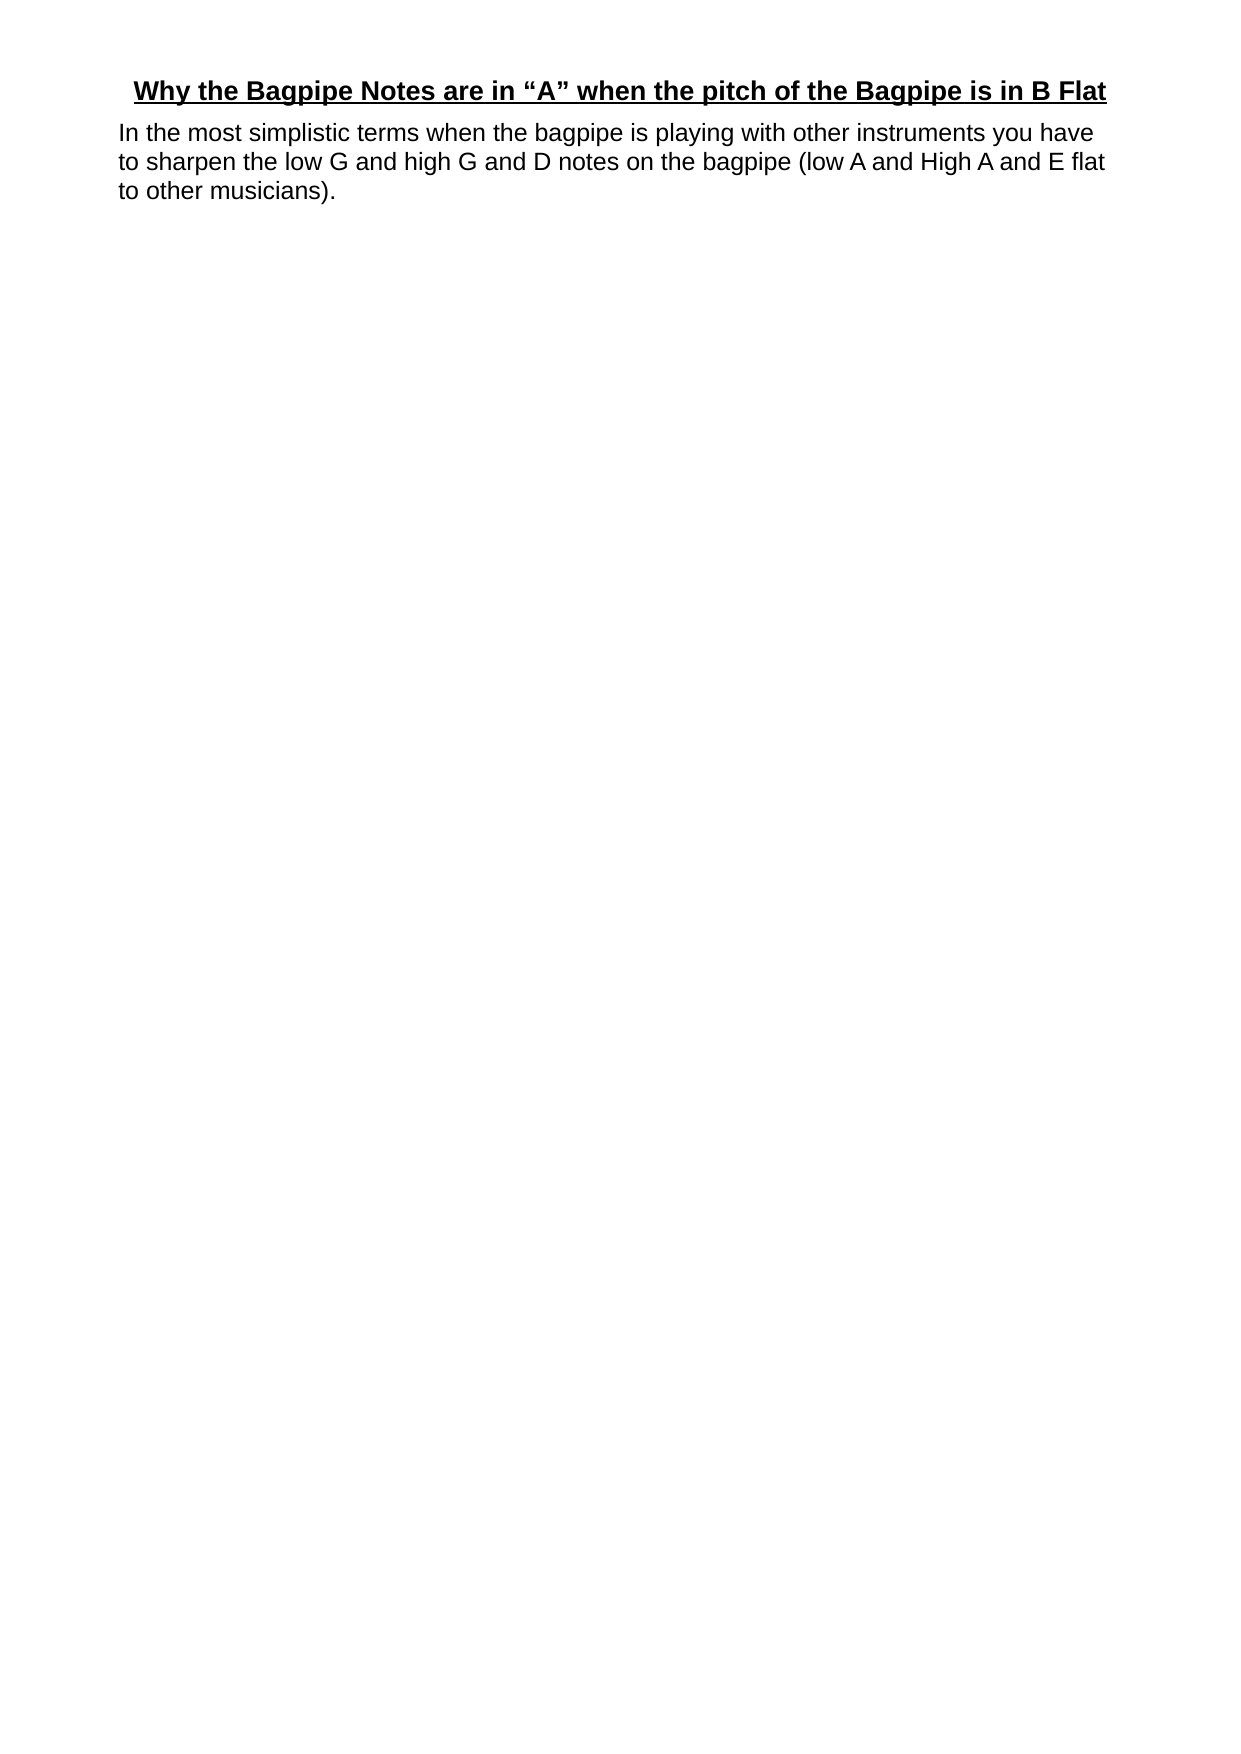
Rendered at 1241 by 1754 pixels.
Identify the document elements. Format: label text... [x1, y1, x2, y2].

text In the most simplistic terms when the bagpipe is playing with other instruments you have to sharpen the low G and high G and D notes on the bagpipe (low A and High A and E flat to other musicians). [118, 118, 1122, 204]
